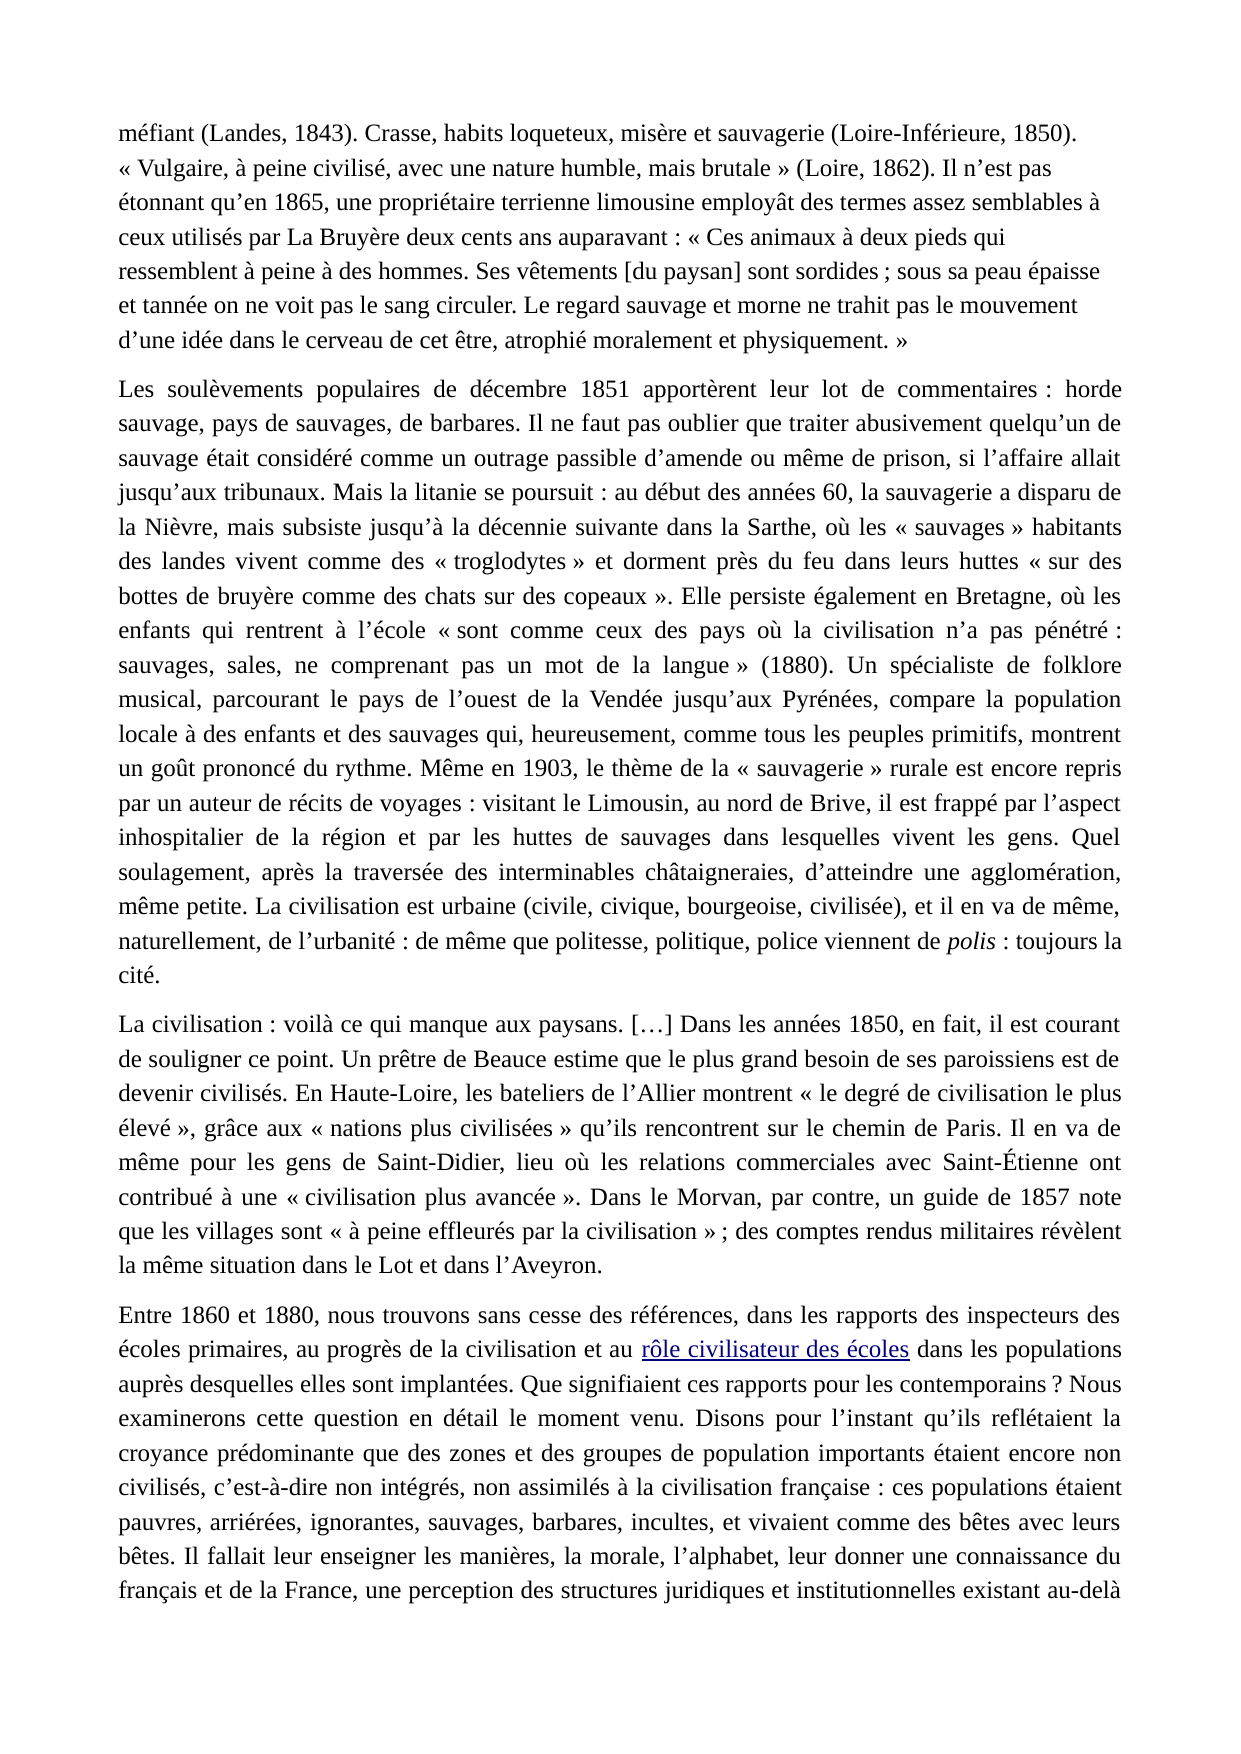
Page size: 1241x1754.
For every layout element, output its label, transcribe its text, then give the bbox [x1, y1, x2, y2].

text Entre 1860 et 1880, nous trouvons sans cesse des références, dans les rapports des inspecteurs des écoles primaires, au progrès de la civilisation et au rôle civilisateur des écoles dans les populations auprès desquelles elles sont implantées. Que signifiaient ces rapports pour les contemporains ? Nous examinerons cette question en détail le moment venu. Disons pour l’instant qu’ils reflétaient la croyance prédominante que des zones et des groupes de population importants étaient encore non civilisés, c’est-à-dire non intégrés, non assimilés à la civilisation française : ces populations étaient pauvres, arriérées, ignorantes, sauvages, barbares, incultes, et vivaient comme des bêtes avec leurs bêtes. Il fallait leur enseigner les manières, la morale, l’alphabet, leur donner une connaissance du français et de la France, une perception des structures juridiques et institutionnelles existant au-delà [118, 1300, 1122, 1604]
text méfiant (Landes, 1843). Crasse, habits loqueteux, misère et sauvagerie (Loire-Inférieure, 1850). « Vulgaire, à peine civilisé, avec une nature humble, mais brutale » (Loire, 1862). Il n’est pas étonnant qu’en 1865, une propriétaire terrienne limousine employât des termes assez semblables à ceux utilisés par La Bruyère deux cents ans auparavant : « Ces animaux à deux pieds qui ressemblent à peine à des hommes. Ses vêtements [du paysan] sont sordides ; sous sa peau épaisse et tannée on ne voit pas le sang circuler. Le regard sauvage et morne ne trahit pas le mouvement d’une idée dans le cerveau de cet être, atrophié moralement et physiquement. » [118, 118, 1122, 354]
text La civilisation : voilà ce qui manque aux paysans. […] Dans les années 1850, en fait, il est courant de souligner ce point. Un prêtre de Beauce estime que le plus grand besoin de ses paroissiens est de devenir civilisés. En Haute-Loire, les bateliers de l’Allier montrent « le degré de civilisation le plus élevé », grâce aux « nations plus civilisées » qu’ils rencontrent sur le chemin de Paris. Il en va de même pour les gens de Saint-Didier, lieu où les relations commerciales avec Saint-Étienne ont contribué à une « civilisation plus avancée ». Dans le Morvan, par contre, un guide de 1857 note que les villages sont « à peine effleurés par la civilisation » ; des comptes rendus militaires révèlent la même situation dans le Lot et dans l’Aveyron. [118, 1009, 1122, 1279]
text Les soulèvements populaires de décembre 1851 apportèrent leur lot de commentaires : horde sauvage, pays de sauvages, de barbares. Il ne faut pas oublier que traiter abusivement quelqu’un de sauvage était considéré comme un outrage passible d’amende ou même de prison, si l’affaire allait jusqu’aux tribunaux. Mais la litanie se poursuit : au début des années 60, la sauvagerie a disparu de la Nièvre, mais subsiste jusqu’à la décennie suivante dans la Sarthe, où les « sauvages » habitants des landes vivent comme des « troglodytes » et dorment près du feu dans leurs huttes « sur des bottes de bruyère comme des chats sur des copeaux ». Elle persiste également en Bretagne, où les enfants qui rentrent à l’école « sont comme ceux des pays où la civilisation n’a pas pénétré : sauvages, sales, ne comprenant pas un mot de la langue » (1880). Un spécialiste de folklore musical, parcourant le pays de l’ouest de la Vendée jusqu’aux Pyrénées, compare la population locale à des enfants et des sauvages qui, heureusement, comme tous les peuples primitifs, montrent un goût prononcé du rythme. Même en 1903, le thème de la « sauvagerie » rurale est encore repris par un auteur de récits de voyages : visitant le Limousin, au nord de Brive, il est frappé par l’aspect inhospitalier de la région et par les huttes de sauvages dans lesquelles vivent les gens. Quel soulagement, après la traversée des interminables châtaigneraies, d’atteindre une agglomération, même petite. La civilisation est urbaine (civile, civique, bourgeoise, civilisée), et il en va de même, naturellement, de l’urbanité : de même que politesse, politique, police viennent de polis : toujours la cité. [118, 374, 1122, 989]
